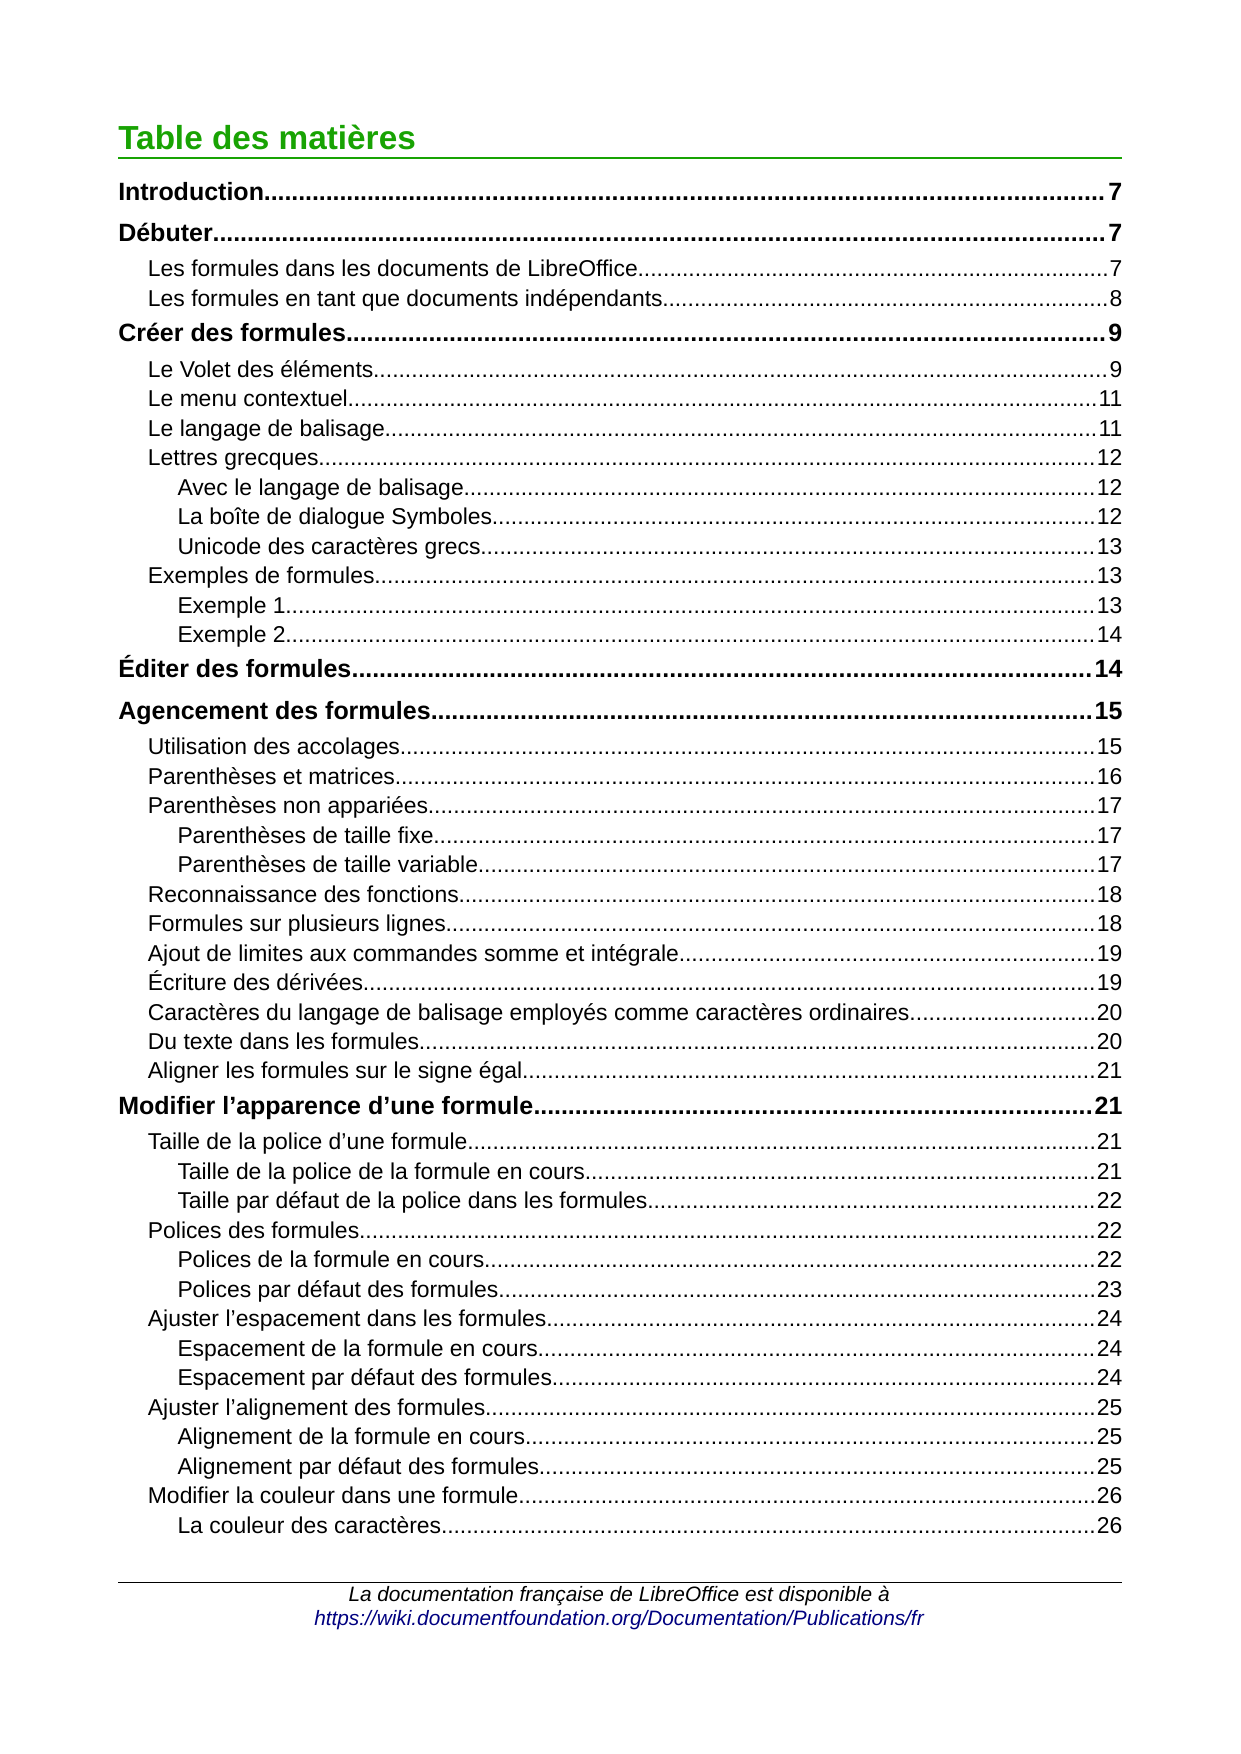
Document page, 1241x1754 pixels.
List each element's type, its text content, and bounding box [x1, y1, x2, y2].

text Avec le langage de balisage 12 [177, 472, 1122, 501]
text Éditer des formules 14 [118, 654, 1122, 684]
text Polices de la formule en cours 22 [177, 1244, 1122, 1274]
subtitle Table des matières [118, 118, 1122, 157]
text Lettres grecques 12 [148, 442, 1122, 472]
text Le menu contextuel 11 [148, 383, 1122, 413]
text Les formules en tant que documents indépendants 8 [148, 283, 1122, 312]
text Taille de la police d’une formule 21 [148, 1126, 1122, 1156]
text Parenthèses et matrices 16 [148, 761, 1122, 790]
text Utilisation des accolages 15 [148, 731, 1122, 761]
text Taille par défaut de la police dans les formules 22 [177, 1185, 1122, 1215]
text Modifier l’apparence d’une formule 21 [118, 1091, 1122, 1120]
text Reconnaissance des fonctions 18 [148, 878, 1122, 908]
text Parenthèses non appariées 17 [148, 790, 1122, 819]
text Aligner les formules sur le signe égal 21 [148, 1055, 1122, 1085]
text Les formules dans les documents de LibreOffice 7 [148, 253, 1122, 283]
text Caractères du langage de balisage employés comme caractères ordinaires 20 [148, 996, 1122, 1026]
text Formules sur plusieurs lignes 18 [148, 908, 1122, 937]
text Introduction 7 [118, 177, 1122, 206]
text Exemple 1 13 [177, 589, 1122, 619]
text Parenthèses de taille variable 17 [177, 849, 1122, 878]
text Polices des formules 22 [148, 1215, 1122, 1244]
text Exemples de formules 13 [148, 560, 1122, 589]
text Espacement de la formule en cours 24 [177, 1333, 1122, 1362]
text Agencement des formules 15 [118, 696, 1122, 725]
text Créer des formules 9 [118, 318, 1122, 348]
text Le langage de balisage 11 [148, 413, 1122, 442]
text Ajuster l’espacement dans les formules 24 [148, 1303, 1122, 1333]
text Débuter 7 [118, 218, 1122, 247]
text Alignement de la formule en cours 25 [177, 1421, 1122, 1451]
text Taille de la police de la formule en cours 21 [177, 1156, 1122, 1185]
text Polices par défaut des formules 23 [177, 1274, 1122, 1303]
text Alignement par défaut des formules 25 [177, 1451, 1122, 1480]
text Espacement par défaut des formules 24 [177, 1362, 1122, 1392]
text La couleur des caractères 26 [177, 1509, 1122, 1539]
text Modifier la couleur dans une formule 26 [148, 1480, 1122, 1509]
text Unicode des caractères grecs 13 [177, 531, 1122, 560]
text Exemple 2 14 [177, 619, 1122, 648]
text La boîte de dialogue Symboles 12 [177, 501, 1122, 531]
text Écriture des dérivées 19 [148, 967, 1122, 996]
text Ajuster l’alignement des formules 25 [148, 1392, 1122, 1421]
text Parenthèses de taille fixe 17 [177, 819, 1122, 849]
text Ajout de limites aux commandes somme et intégrale 19 [148, 937, 1122, 967]
text Le Volet des éléments 9 [148, 354, 1122, 383]
text Du texte dans les formules 20 [148, 1026, 1122, 1055]
